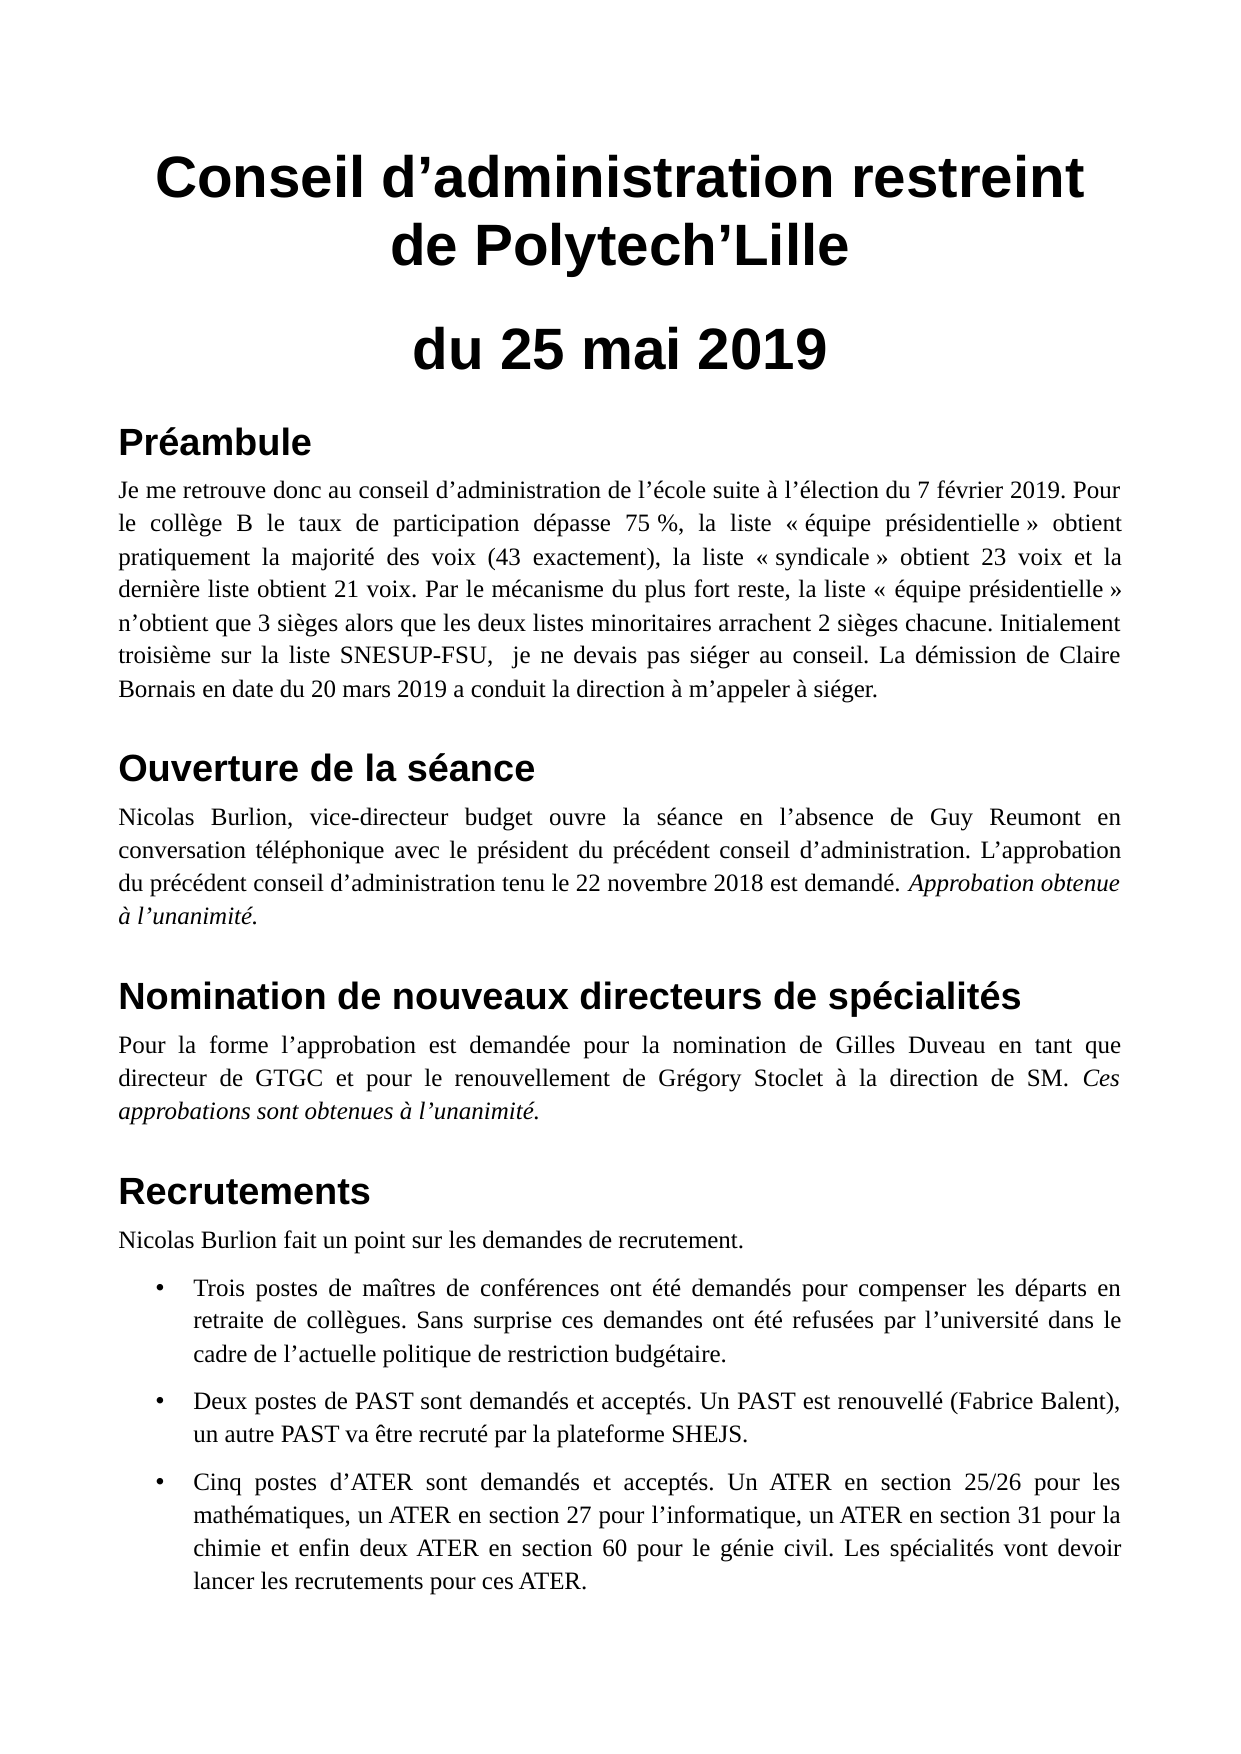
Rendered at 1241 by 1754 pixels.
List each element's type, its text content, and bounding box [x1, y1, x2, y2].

list Trois postes de maîtres de conférences ont été demandés pour compenser les départs en retraite de collègues. Sans surprise ces demandes ont été refusées par l’université dans le cadre de l’actuelle politique de restriction budgétaire. [156, 1273, 1122, 1367]
text Nicolas Burlion fait un point sur les demandes de recrutement. [118, 1225, 1122, 1254]
title Conseil d’administration restreint de Polytech’Lille [118, 143, 1122, 277]
text Je me retrouve donc au conseil d’administration de l’école suite à l’élection du 7 février 2019. Pour le collège B le taux de participation dépasse 75 %, la liste « équipe présidentielle » obtient pratiquement la majorité des voix (43 exactement), la liste « syndicale » obtient 23 voix et la dernière liste obtient 21 voix. Par le mécanisme du plus fort reste, la liste « équipe présidentielle » n’obtient que 3 sièges alors que les deux listes minoritaires arrachent 2 sièges chacune. Initialement troisième sur la liste SNESUP-FSU, je ne devais pas siéger au conseil. La démission de Claire Bornais en date du 20 mars 2019 a conduit la direction à m’appeler à siéger. [118, 476, 1122, 702]
subtitle Préambule [118, 419, 1122, 463]
text Pour la forme l’approbation est demandée pour la nomination de Gilles Duveau en tant que directeur de GTGC et pour le renouvellement de Grégory Stoclet à la direction de SM. Ces approbations sont obtenues à l’unanimité. [118, 1030, 1122, 1125]
title du 25 mai 2019 [118, 315, 1122, 382]
subtitle Nomination de nouveaux directeurs de spécialités [118, 974, 1122, 1018]
subtitle Ouverture de la séance [118, 746, 1122, 790]
list Deux postes de PAST sont demandés et acceptés. Un PAST est renouvellé (Fabrice Balent), un autre PAST va être recruté par la plateforme SHEJS. [156, 1386, 1122, 1448]
list Cinq postes d’ATER sont demandés et acceptés. Un ATER en section 25/26 pour les mathématiques, un ATER en section 27 pour l’informatique, un ATER en section 31 pour la chimie et enfin deux ATER en section 60 pour le génie civil. Les spécialités vont devoir lancer les recrutements pour ces ATER. [156, 1467, 1122, 1595]
subtitle Recrutements [118, 1169, 1122, 1212]
text Nicolas Burlion, vice-directeur budget ouvre la séance en l’absence de Guy Reumont en conversation téléphonique avec le président du précédent conseil d’administration. L’approbation du précédent conseil d’administration tenu le 22 novembre 2018 est demandé. Approbation obtenue à l’unanimité. [118, 802, 1122, 930]
